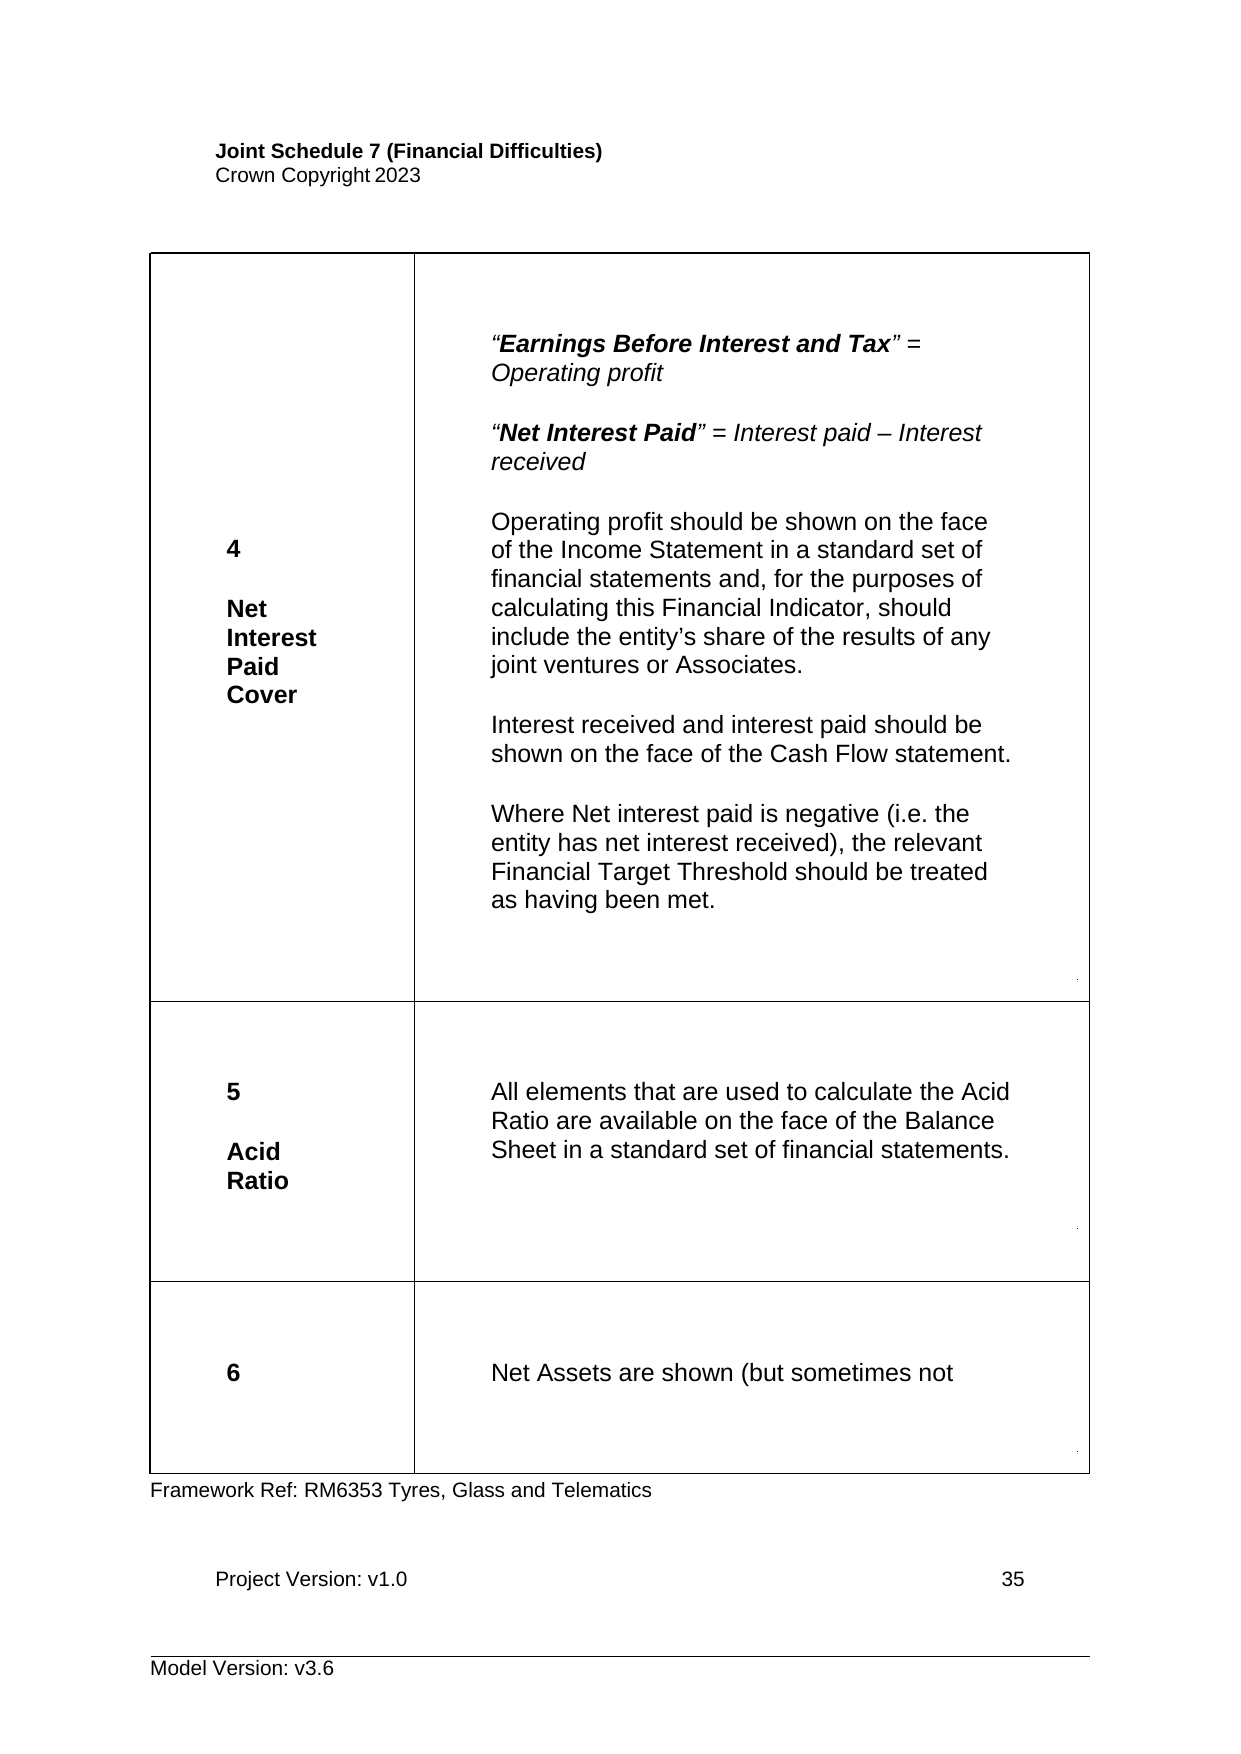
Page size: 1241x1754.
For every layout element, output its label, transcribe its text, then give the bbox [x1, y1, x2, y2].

table_cell 4 Net Interest Paid Cover [151, 254, 414, 1001]
table_cell All elements that are used to calculate the Acid Ratio are available on the face of the Balance Sheet in a standard set of financial statements. [415, 1002, 1089, 1281]
table_cell 5 Acid Ratio [151, 1002, 414, 1281]
table_cell 6 [151, 1282, 414, 1473]
table_cell Net Assets are shown (but sometimes not [415, 1282, 1089, 1473]
table_cell “Earnings Before Interest and Tax” = Operating profit “Net Interest Paid” = Interest paid – Interest received Operating profit should be shown on the face of the Income Statement in a standard set of financial statements and, for the purposes of calculating this Financial Indicator, should include the entity’s share of the results of any joint ventures or Associates. Interest received and interest paid should be shown on the face of the Cash Flow statement. Where Net interest paid is negative (i.e. the entity has net interest received), the relevant Financial Target Threshold should be treated as having been met. [415, 254, 1089, 1001]
